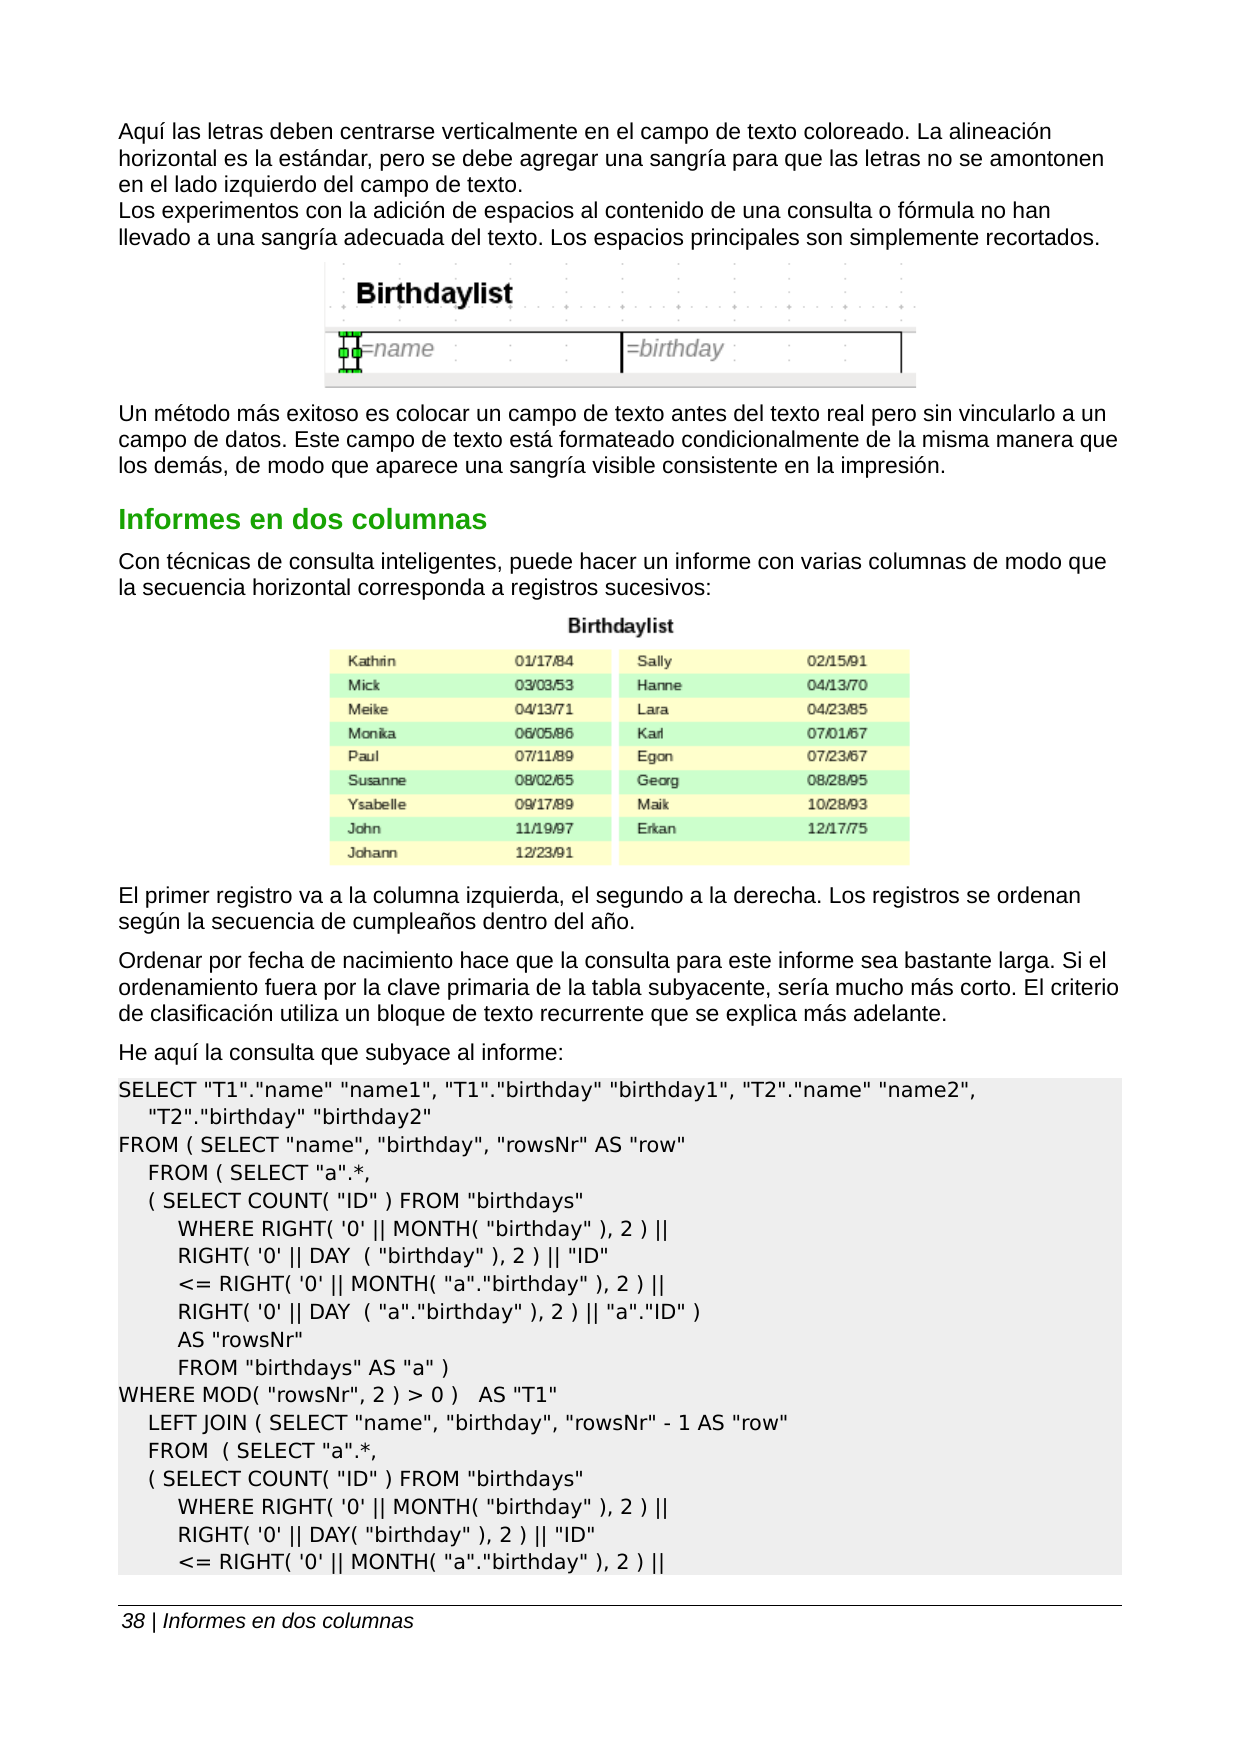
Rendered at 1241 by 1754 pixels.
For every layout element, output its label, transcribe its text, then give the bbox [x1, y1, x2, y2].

text FROM "birthdays" AS "a" ) [118, 1356, 1122, 1380]
text WHERE RIGHT( '0' || MONTH( "birthday" ), 2 ) || [118, 1495, 1122, 1519]
text FROM ( SELECT "a".*, [118, 1439, 1122, 1463]
text Con técnicas de consulta inteligentes, puede hacer un informe con varias columnas de modo que la secuencia horizontal corresponda a registros sucesivos: [118, 548, 1122, 600]
picture [324, 612, 916, 870]
text <= RIGHT( '0' || MONTH( "a"."birthday" ), 2 ) || [118, 1550, 1122, 1575]
text <= RIGHT( '0' || MONTH( "a"."birthday" ), 2 ) || [118, 1272, 1122, 1297]
text ( SELECT COUNT( "ID" ) FROM "birthdays" [118, 1189, 1122, 1213]
text Ordenar por fecha de nacimiento hace que la consulta para este informe sea bastante larga. Si el ordenamiento fuera por la clave primaria de la tabla subyacente, sería mucho más corto. El criterio de clasificación utiliza un bloque de texto recurrente que se explica más adelante. [118, 947, 1122, 1026]
text ( SELECT COUNT( "ID" ) FROM "birthdays" [118, 1467, 1122, 1491]
text RIGHT( '0' || DAY ( "a"."birthday" ), 2 ) || "a"."ID" ) [118, 1300, 1122, 1324]
text LEFT JOIN ( SELECT "name", "birthday", "rowsNr" - 1 AS "row" [118, 1411, 1122, 1436]
text WHERE RIGHT( '0' || MONTH( "birthday" ), 2 ) || [118, 1217, 1122, 1241]
text RIGHT( '0' || DAY( "birthday" ), 2 ) || "ID" [118, 1523, 1122, 1547]
text FROM ( SELECT "name", "birthday", "rowsNr" AS "row" [118, 1133, 1122, 1157]
text Un método más exitoso es colocar un campo de texto antes del texto real pero sin vincularlo a un campo de datos. Este campo de texto está formateado condicionalmente de la misma manera que los demás, de modo que aparece una sangría visible consistente en la impresión. [118, 399, 1122, 479]
subtitle Informes en dos columnas [118, 502, 1122, 536]
text RIGHT( '0' || DAY ( "birthday" ), 2 ) || "ID" [118, 1244, 1122, 1269]
text He aquí la consulta que subyace al informe: [118, 1039, 1122, 1065]
picture [324, 262, 917, 388]
text SELECT "T1"."name" "name1", "T1"."birthday" "birthday1", "T2"."name" "name2", "T2"."birthday" "birthday2" [118, 1078, 1122, 1130]
text El primer registro va a la columna izquierda, el segundo a la derecha. Los registros se ordenan según la secuencia de cumpleaños dentro del año. [118, 882, 1122, 935]
text WHERE MOD( "rowsNr", 2 ) > 0 ) AS "T1" [118, 1383, 1122, 1408]
text Aquí las letras deben centrarse verticalmente en el campo de texto coloreado. La alineación horizontal es la estándar, pero se debe agregar una sangría para que las letras no se amontonen en el lado izquierdo del campo de texto. Los experimentos con la adición de espacios al contenido de una consulta o fórmula no han llevado a una sangría adecuada del texto. Los espacios principales son simplemente recortados. [118, 118, 1122, 250]
text AS "rowsNr" [118, 1328, 1122, 1352]
text FROM ( SELECT "a".*, [118, 1161, 1122, 1185]
